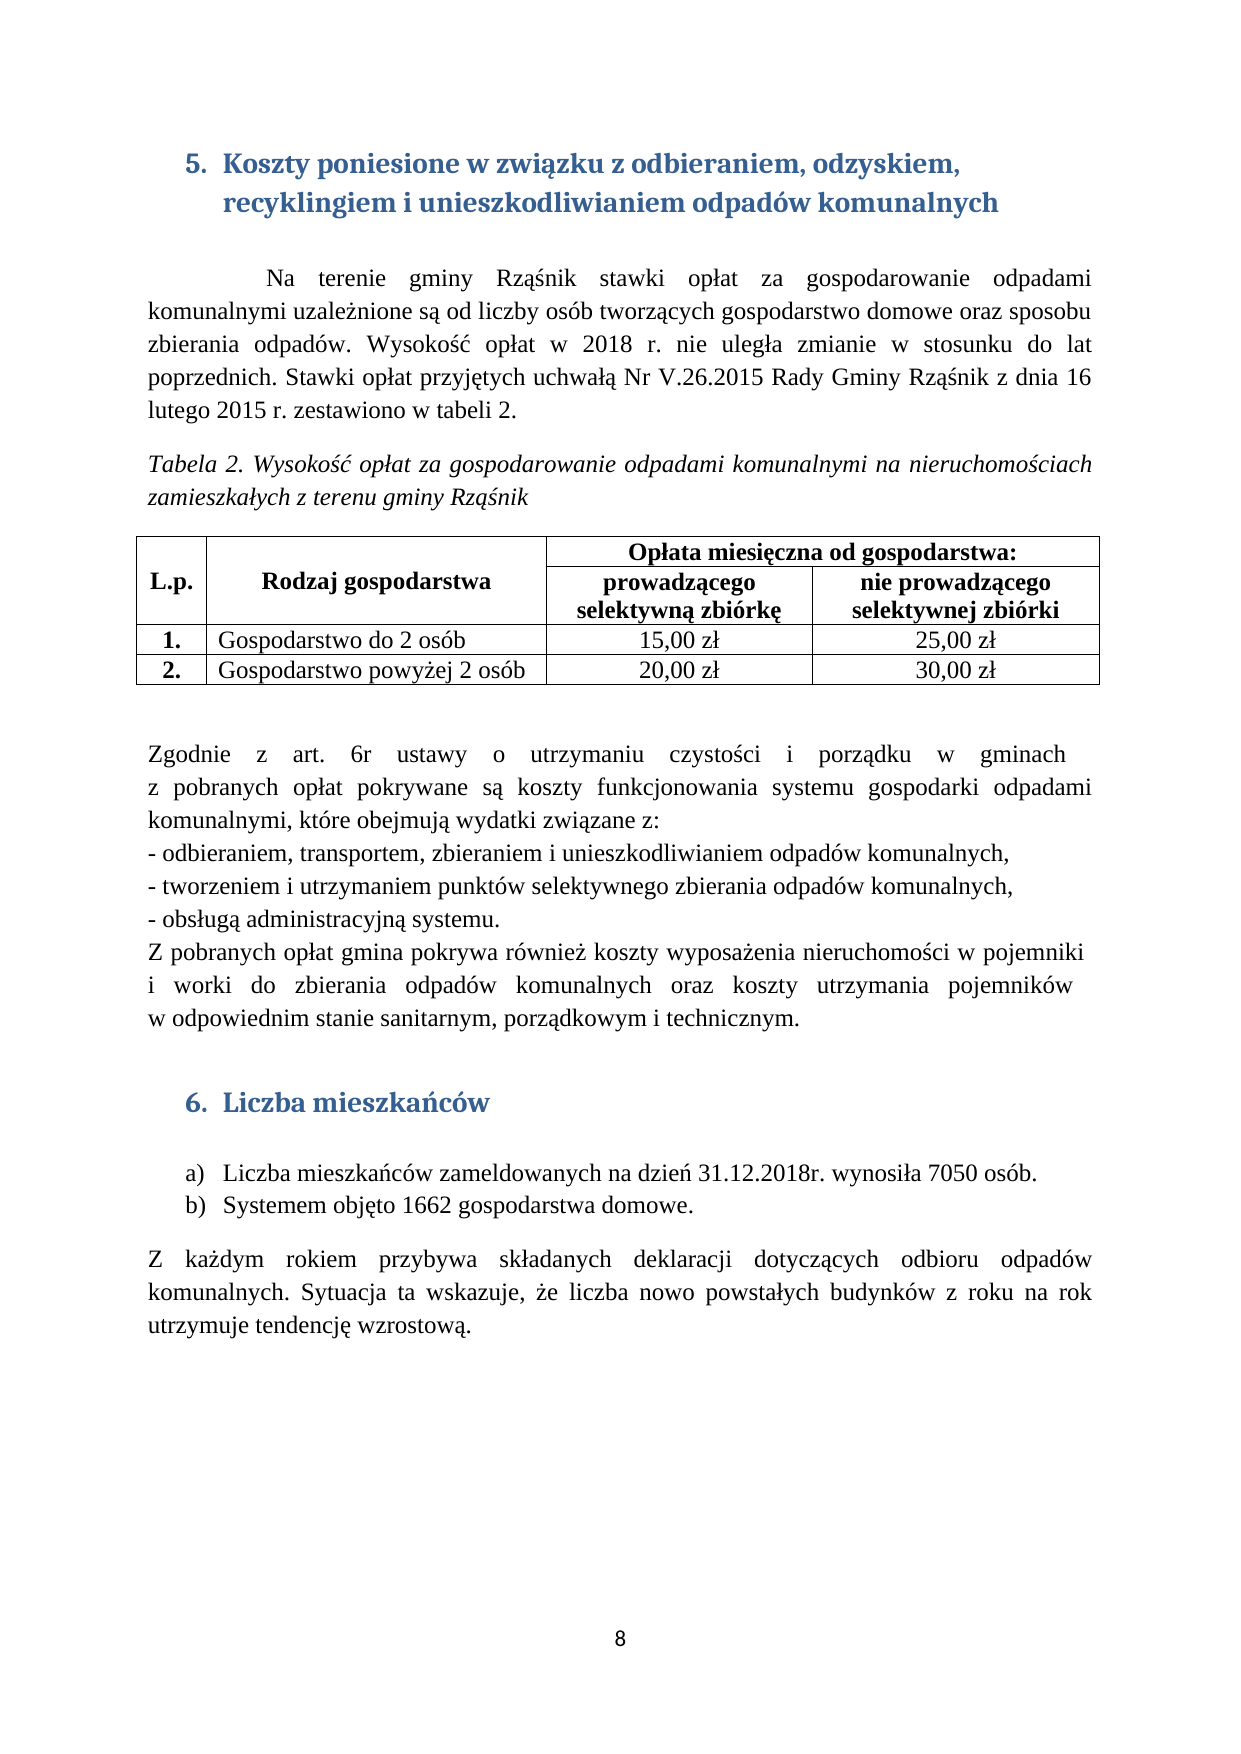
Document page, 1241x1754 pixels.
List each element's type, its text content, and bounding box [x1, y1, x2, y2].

text Zgodnie z art. 6r ustawy o utrzymaniu czystości i porządku w gminach z pobranych opłat pokrywane są koszty funkcjonowania systemu gospodarki odpadami komunalnymi, które obejmują wydatki związane z: [148, 739, 1093, 834]
table_cell 15,00 zł [547, 625, 812, 654]
table_cell 2. [137, 655, 206, 684]
text Z każdym rokiem przybywa składanych deklaracji dotyczących odbioru odpadów komunalnych. Sytuacja ta wskazuje, że liczba nowo powstałych budynków z roku na rok utrzymuje tendencję wzrostową. [148, 1244, 1093, 1339]
table_cell 20,00 zł [547, 655, 812, 684]
text - obsługą administracyjną systemu. [148, 904, 1093, 933]
text Tabela 2. Wysokość opłat za gospodarowanie odpadami komunalnymi na nieruchomościach zamieszkałych z terenu gminy Rząśnik [148, 449, 1093, 511]
text Z pobranych opłat gmina pokrywa również koszty wyposażenia nieruchomości w pojemniki i worki do zbierania odpadów komunalnych oraz koszty utrzymania pojemników w odpowiednim stanie sanitarnym, porządkowym i technicznym. [148, 937, 1093, 1032]
table_cell prowadzącego selektywną zbiórkę [547, 567, 812, 624]
text - tworzeniem i utrzymaniem punktów selektywnego zbierania odpadów komunalnych, [148, 871, 1093, 900]
table_cell Gospodarstwo do 2 osób [207, 625, 546, 654]
text Na terenie gminy Rząśnik stawki opłat za gospodarowanie odpadami komunalnymi uzależnione są od liczby osób tworzących gospodarstwo domowe oraz sposobu zbierania odpadów. Wysokość opłat w 2018 r. nie uległa zmianie w stosunku do lat poprzednich. Stawki opłat przyjętych uchwałą Nr V.26.2015 Rady Gminy Rząśnik z dnia 16 lutego 2015 r. zestawiono w tabeli 2. [148, 263, 1093, 424]
list Systemem objęto 1662 gospodarstwa domowe. [185, 1191, 1093, 1219]
table_cell Gospodarstwo powyżej 2 osób [207, 655, 546, 684]
table_cell 30,00 zł [813, 655, 1099, 684]
text - odbieraniem, transportem, zbieraniem i unieszkodliwianiem odpadów komunalnych, [148, 838, 1093, 867]
table_cell nie prowadzącego selektywnej zbiórki [813, 567, 1099, 624]
table_header L.p. [137, 537, 206, 624]
subtitle Liczba mieszkańców [185, 1086, 1093, 1119]
table_cell 1. [137, 625, 206, 654]
table_cell 25,00 zł [813, 625, 1099, 654]
subtitle Koszty poniesione w związku z odbieraniem, odzyskiem, recyklingiem i unieszkodliwianiem odpadów komunalnych [185, 148, 1093, 258]
list Liczba mieszkańców zameldowanych na dzień 31.12.2018r. wynosiła 7050 osób. [185, 1158, 1093, 1186]
table_header Opłata miesięczna od gospodarstwa: [547, 537, 1099, 566]
table_header Rodzaj gospodarstwa [207, 537, 546, 624]
